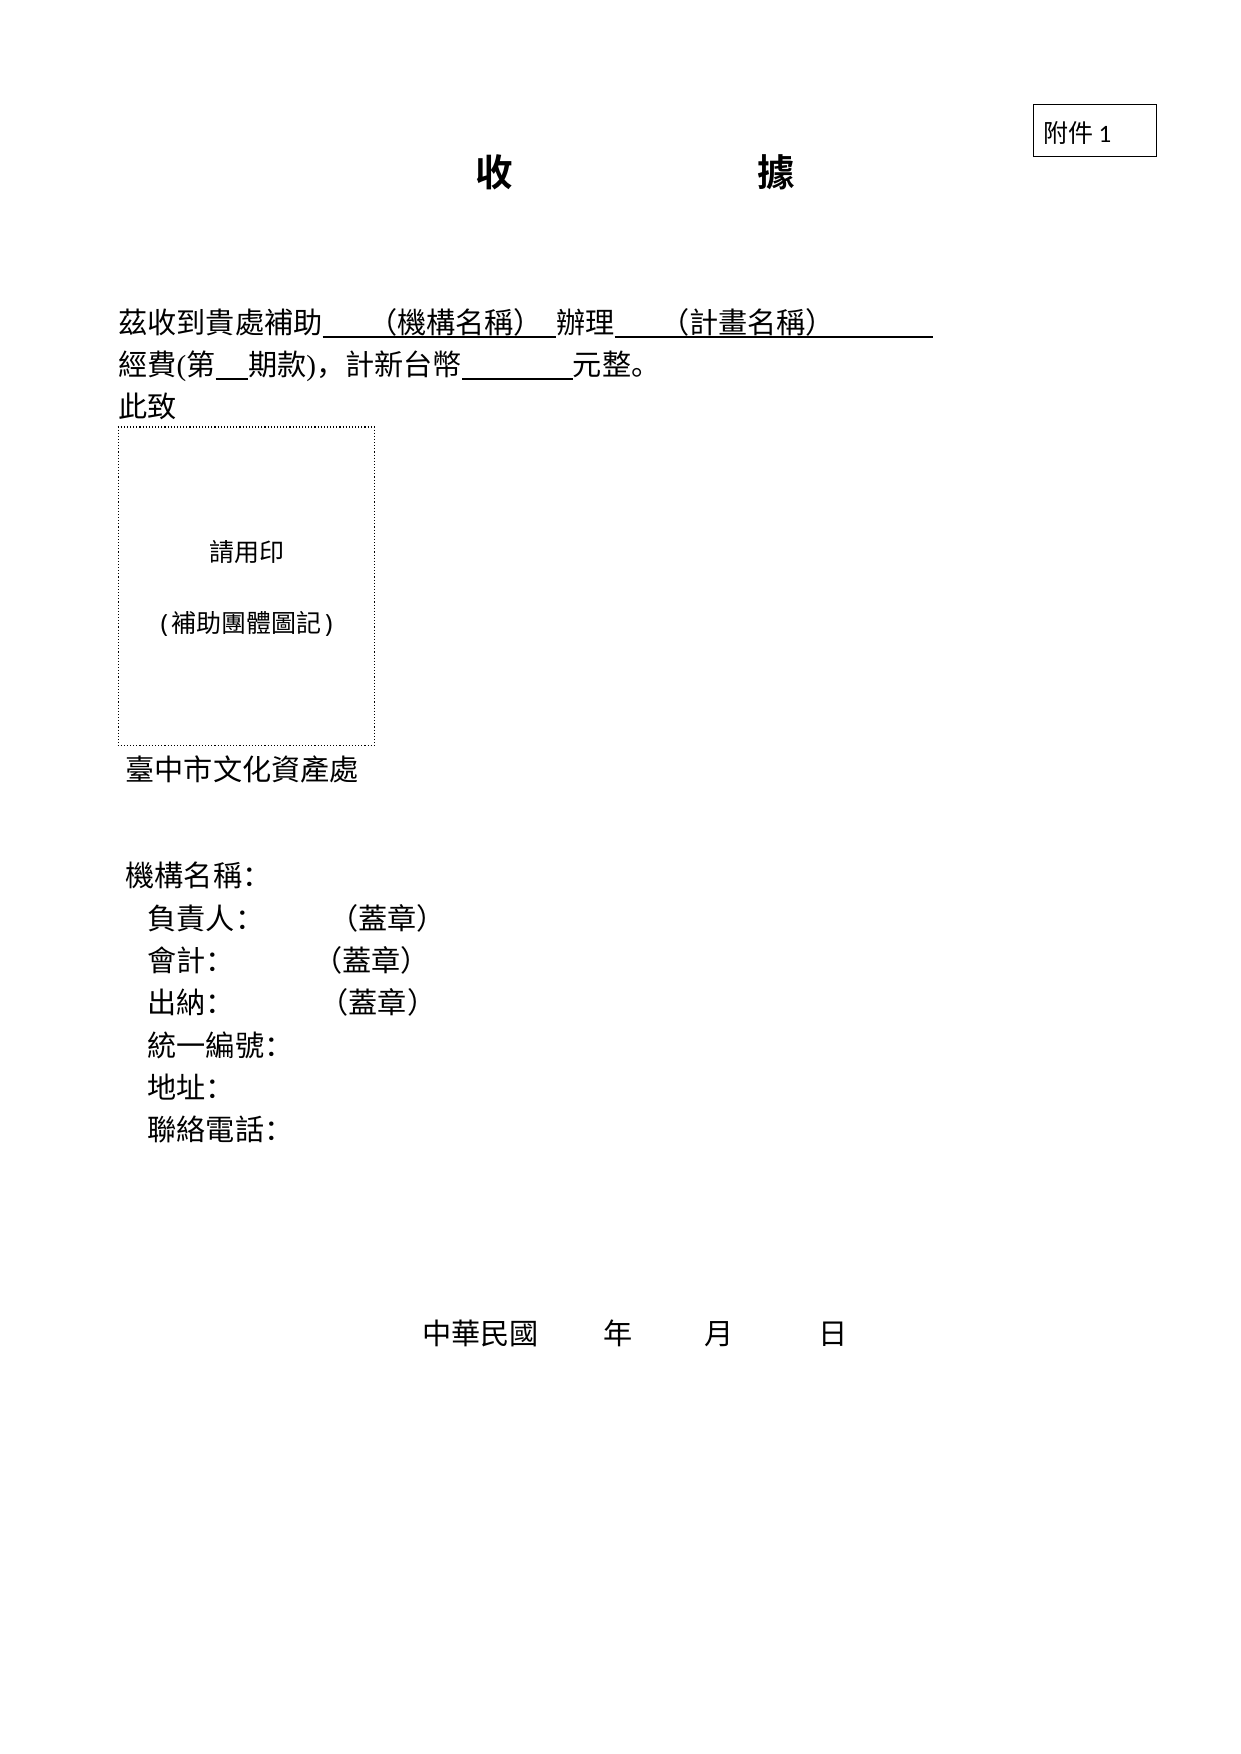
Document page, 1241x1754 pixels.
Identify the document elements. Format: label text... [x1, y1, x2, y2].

text 出納： （蓋章） [118, 980, 1152, 1022]
text 茲收到貴處補助 （機構名稱） 辦理 （計畫名稱） [118, 299, 1152, 342]
text 統一編號： [118, 1022, 1152, 1064]
text 地址： [118, 1064, 1152, 1107]
text 中華民國 年 月 日 [118, 1311, 1152, 1353]
text 會計： （蓋章） [118, 938, 1152, 980]
text 附件1 [1043, 114, 1147, 147]
text 收 據 [118, 143, 1152, 197]
text 經費(第 期款)，計新台幣 元整。 [118, 342, 1152, 384]
text 此致 [118, 384, 1152, 426]
text 臺中市文化資產處 [118, 746, 1152, 788]
text 機構名稱： [118, 853, 1152, 895]
text 負責人： （蓋章） [118, 895, 1152, 938]
text 聯絡電話： [118, 1107, 1152, 1149]
table_header 請用印 (補助團體圖記) [118, 426, 375, 745]
text 收 據 [1034, 105, 1156, 156]
